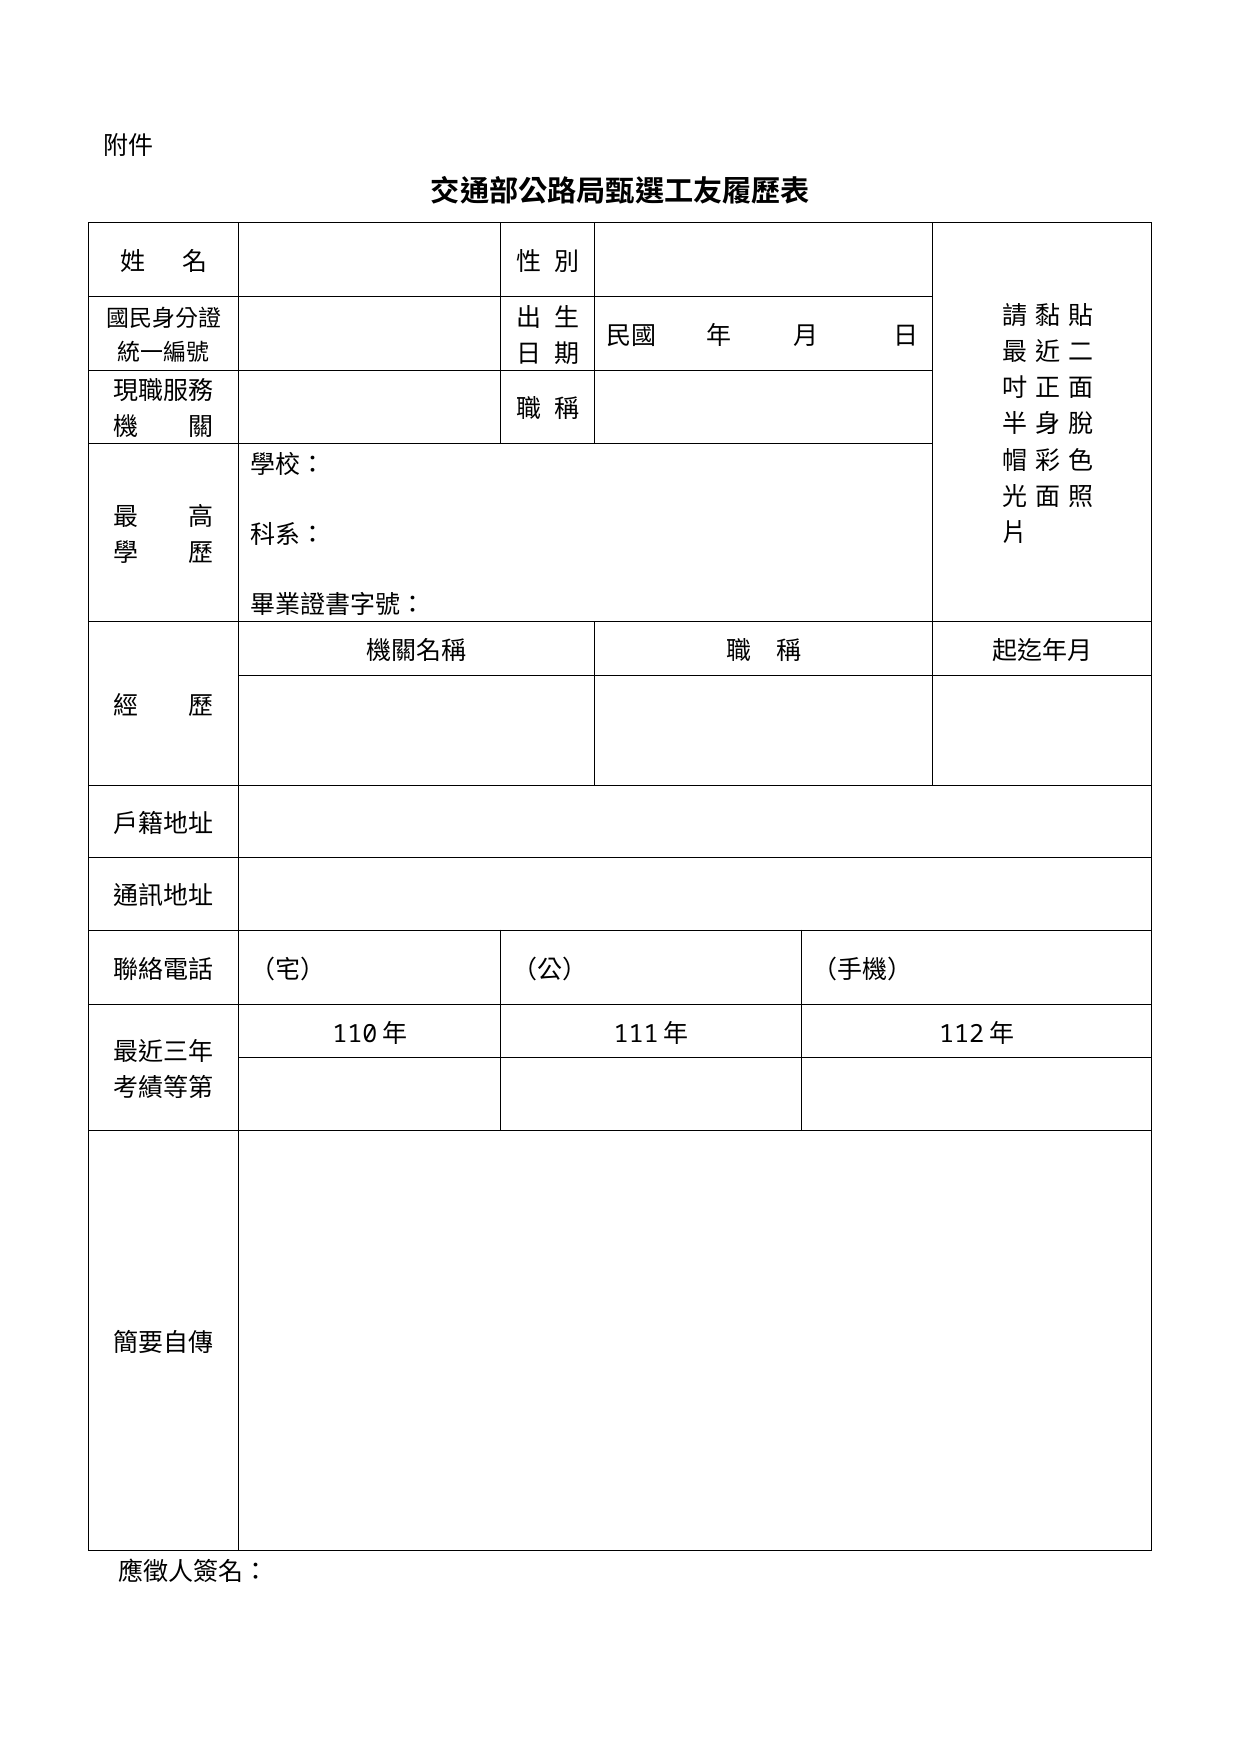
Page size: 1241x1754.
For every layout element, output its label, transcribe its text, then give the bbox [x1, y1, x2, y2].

table_cell [595, 371, 932, 443]
table_cell 戶籍地址 [89, 786, 238, 857]
table_cell 最 高 學 歷 [89, 444, 238, 621]
table_header 性 別 [501, 223, 594, 296]
table_header 姓 名 [89, 223, 238, 296]
table_cell 起迄年月 [933, 622, 1151, 675]
table_header [239, 223, 500, 296]
table_cell [239, 1058, 500, 1130]
table_cell [802, 1058, 1151, 1130]
table_header [595, 223, 932, 296]
table_cell 現職服務 機 關 [89, 371, 238, 443]
table_cell 國民身分證統一編號 [89, 297, 238, 369]
table_header 請黏貼最近二吋正面半身脫帽彩色光面照片 [933, 223, 1151, 621]
table_cell [501, 1058, 801, 1130]
table_cell [239, 858, 1151, 929]
table_cell [239, 371, 500, 443]
table_cell （宅） [239, 931, 500, 1004]
table_cell 通訊地址 [89, 858, 238, 929]
table_cell [239, 786, 1151, 857]
table_cell 聯絡電話 [89, 931, 238, 1004]
table_cell 出 生日 期 [501, 297, 594, 369]
table_cell 學校： 科系： 畢業證書字號： [239, 444, 932, 621]
table_cell [239, 676, 594, 784]
table_cell 111年 [501, 1005, 801, 1057]
table_cell 110年 [239, 1005, 500, 1057]
table_cell 經 歷 [89, 622, 238, 784]
table_cell 民國 年 月 日 [595, 297, 932, 369]
table_cell （手機） [802, 931, 1151, 1004]
table_cell [239, 1131, 1151, 1550]
table_cell [595, 676, 932, 784]
table_cell 簡要自傳 [89, 1131, 238, 1550]
text 應徵人簽名： [118, 1551, 1122, 1587]
table_cell 職 稱 [595, 622, 932, 675]
table_cell 最近三年 考績等第 [89, 1005, 238, 1130]
text 附件 [104, 126, 187, 162]
table_cell [239, 297, 500, 369]
table_cell 機關名稱 [239, 622, 594, 675]
table_cell 112年 [802, 1005, 1151, 1057]
text 交通部公路局甄選工友履歷表 [118, 167, 1122, 209]
table_cell [933, 676, 1151, 784]
table_cell 職 稱 [501, 371, 594, 443]
table_cell （公） [501, 931, 801, 1004]
